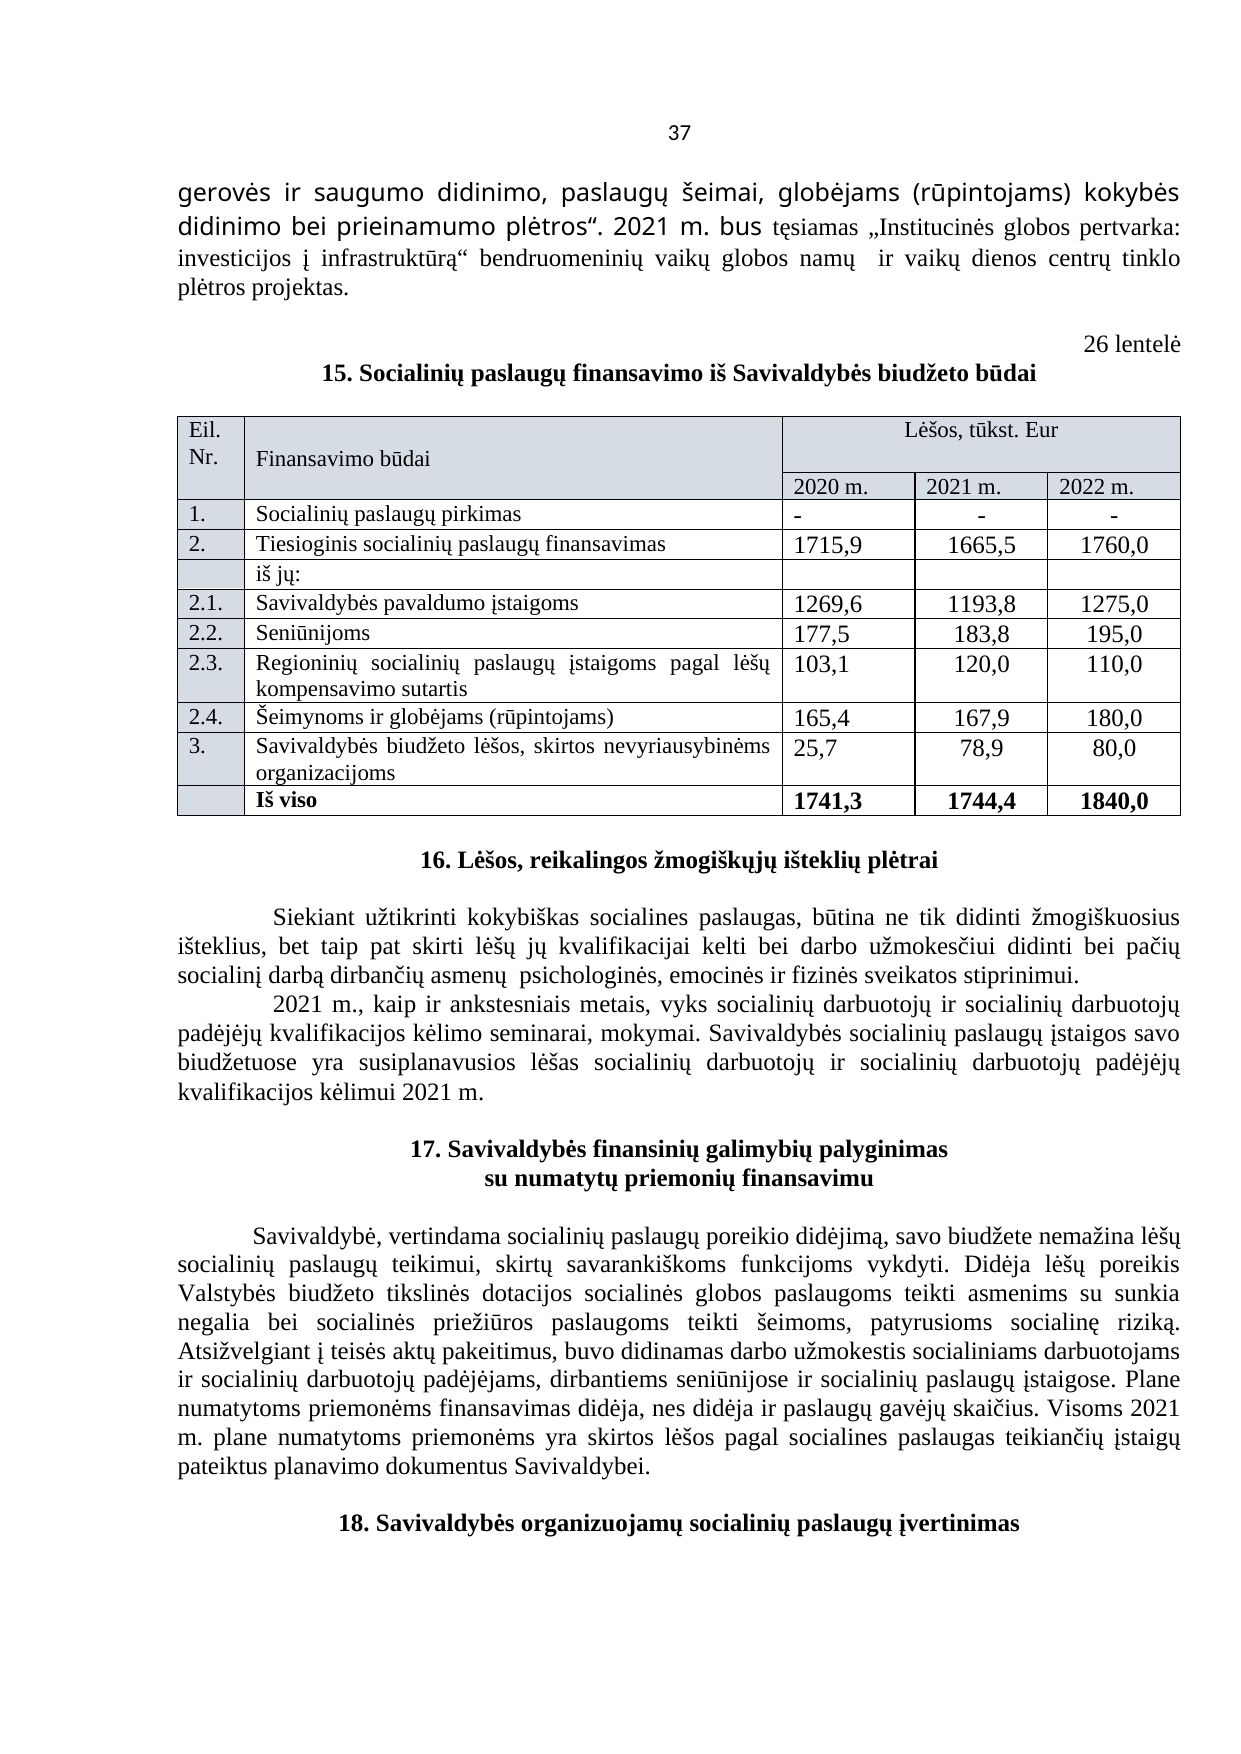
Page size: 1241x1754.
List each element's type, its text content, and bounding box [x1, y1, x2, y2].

table_cell 2. [178, 530, 244, 559]
table_cell 180,0 [1048, 703, 1180, 732]
table_cell 1741,3 [783, 786, 914, 815]
table_cell - [916, 500, 1047, 529]
table_cell 2020 m. [783, 473, 914, 499]
table_cell 2.1. [178, 590, 244, 618]
text Savivaldybė, vertindama socialinių paslaugų poreikio didėjimą, savo biudžete nemažina lėšų socialinių paslaugų teikimui, skirtų savarankiškoms funkcijoms vykdyti. Didėja lėšų poreikis Valstybės biudžeto tikslinės dotacijos socialinės globos paslaugoms teikti asmenims su sunkia negalia bei socialinės priežiūros paslaugoms teikti šeimoms, patyrusioms socialinę riziką. Atsižvelgiant į teisės aktų pakeitimus, buvo didinamas darbo užmokestis socialiniams darbuotojams ir socialinių darbuotojų padėjėjams, dirbantiems seniūnijose ir socialinių paslaugų įstaigose. Plane numatytoms priemonėms finansavimas didėja, nes didėja ir paslaugų gavėjų skaičius. Visoms 2021 m. plane numatytoms priemonėms yra skirtos lėšos pagal socialines paslaugas teikiančių įstaigų pateiktus planavimo dokumentus Savivaldybei. [177, 1221, 1181, 1479]
table_cell 103,1 [783, 649, 914, 702]
table_cell Iš viso [245, 786, 782, 815]
table_cell 120,0 [916, 649, 1047, 702]
table_cell 2.4. [178, 703, 244, 732]
table_cell Tiesioginis socialinių paslaugų finansavimas [245, 530, 782, 559]
table_cell 1760,0 [1048, 530, 1180, 559]
table_cell 1840,0 [1048, 786, 1180, 815]
table_cell Savivaldybės pavaldumo įstaigoms [245, 590, 782, 618]
table_cell 195,0 [1048, 619, 1180, 648]
table_cell Seniūnijoms [245, 619, 782, 648]
table_cell 165,4 [783, 703, 914, 732]
table_cell 183,8 [916, 619, 1047, 648]
table_cell Socialinių paslaugų pirkimas [245, 500, 782, 529]
table_cell 110,0 [1048, 649, 1180, 702]
table_cell 2.2. [178, 619, 244, 648]
table_cell 2022 m. [1048, 473, 1180, 499]
table_header Lėšos, tūkst. Eur [783, 417, 1180, 472]
table_cell [916, 560, 1047, 588]
text gerovės ir saugumo didinimo, paslaugų šeimai, globėjams (rūpintojams) kokybės didinimo bei prieinamumo plėtros“. 2021 m. bus tęsiamas „Institucinės globos pertvarka: investicijos į infrastruktūrą“ bendruomeninių vaikų globos namų ir vaikų dienos centrų tinklo plėtros projektas. [177, 175, 1181, 301]
text 18. Savivaldybės organizuojamų socialinių paslaugų įvertinimas [177, 1508, 1181, 1537]
table_cell iš jų: [245, 560, 782, 588]
table_cell 1665,5 [916, 530, 1047, 559]
text 2021 m., kaip ir ankstesniais metais, vyks socialinių darbuotojų ir socialinių darbuotojų padėjėjų kvalifikacijos kėlimo seminarai, mokymai. Savivaldybės socialinių paslaugų įstaigos savo biudžetuose yra susiplanavusios lėšas socialinių darbuotojų ir socialinių darbuotojų padėjėjų kvalifikacijos kėlimui 2021 m. [177, 989, 1181, 1105]
text 16. Lėšos, reikalingos žmogiškųjų išteklių plėtrai [177, 845, 1181, 874]
table_cell [178, 560, 244, 588]
table_cell [178, 786, 244, 815]
text 26 lentelė [177, 329, 1181, 358]
table_cell [783, 560, 914, 588]
table_header Eil. Nr. [178, 417, 244, 499]
table_cell 3. [178, 733, 244, 785]
table_cell 1. [178, 500, 244, 529]
table_cell 1269,6 [783, 590, 914, 618]
table_cell - [1048, 500, 1180, 529]
table_cell 2.3. [178, 649, 244, 702]
text Siekiant užtikrinti kokybiškas socialines paslaugas, būtina ne tik didinti žmogiškuosius išteklius, bet taip pat skirti lėšų jų kvalifikacijai kelti bei darbo užmokesčiui didinti bei pačių socialinį darbą dirbančių asmenų psichologinės, emocinės ir fizinės sveikatos stiprinimui. [177, 902, 1181, 989]
text 15. Socialinių paslaugų finansavimo iš Savivaldybės biudžeto būdai [177, 358, 1181, 387]
table_cell 1715,9 [783, 530, 914, 559]
table_cell 1744,4 [916, 786, 1047, 815]
table_header Finansavimo būdai [245, 417, 782, 499]
table_cell 1275,0 [1048, 590, 1180, 618]
table_cell [1048, 560, 1180, 588]
table_cell Savivaldybės biudžeto lėšos, skirtos nevyriausybinėms organizacijoms [245, 733, 782, 785]
table_cell - [783, 500, 914, 529]
table_cell 78,9 [916, 733, 1047, 785]
table_cell Šeimynoms ir globėjams (rūpintojams) [245, 703, 782, 732]
text 17. Savivaldybės finansinių galimybių palyginimas [177, 1134, 1181, 1163]
text su numatytų priemonių finansavimu [177, 1163, 1181, 1192]
table_cell 177,5 [783, 619, 914, 648]
table_cell 2021 m. [916, 473, 1047, 499]
table_cell 25,7 [783, 733, 914, 785]
table_cell 80,0 [1048, 733, 1180, 785]
table_cell 167,9 [916, 703, 1047, 732]
table_cell Regioninių socialinių paslaugų įstaigoms pagal lėšų kompensavimo sutartis [245, 649, 782, 702]
table_cell 1193,8 [916, 590, 1047, 618]
